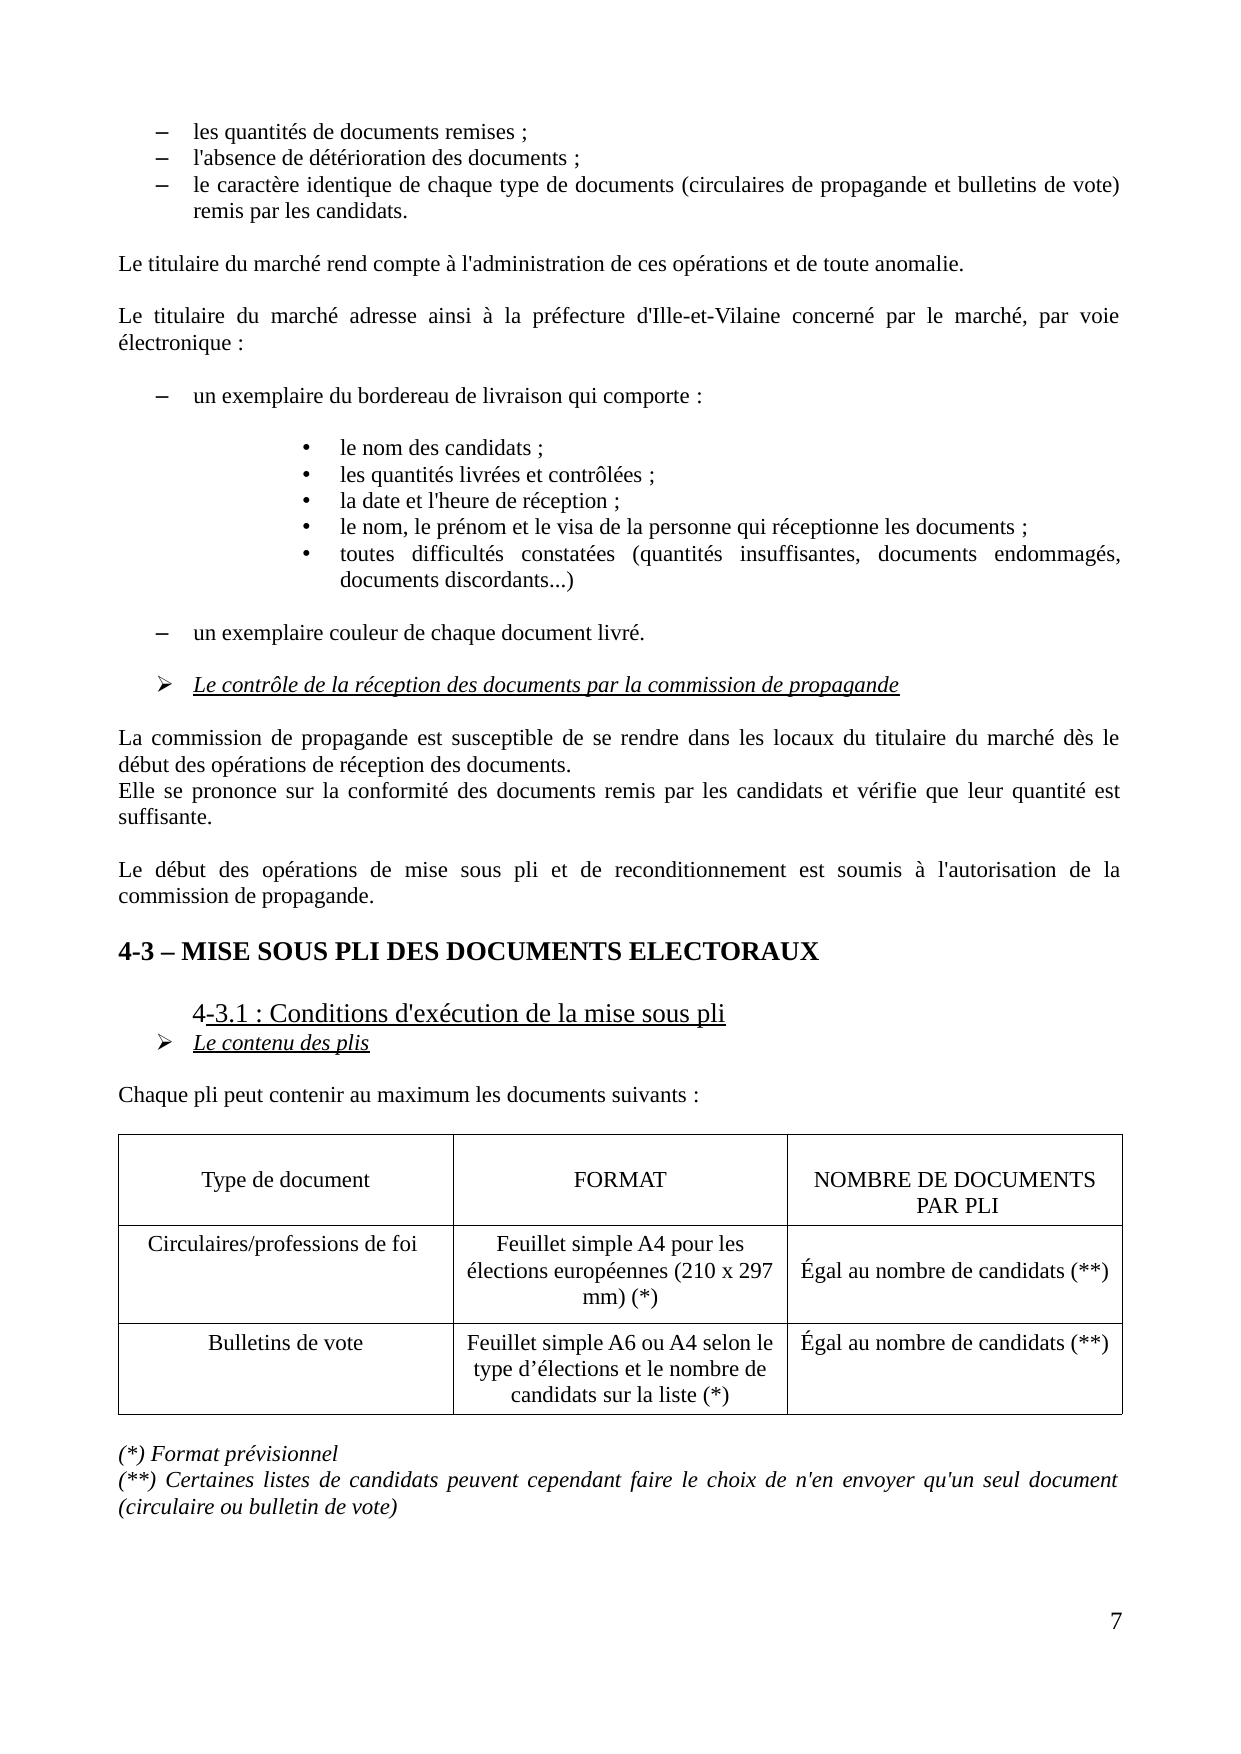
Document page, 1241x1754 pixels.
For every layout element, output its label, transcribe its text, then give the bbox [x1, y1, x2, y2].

text 4-3.1 : Conditions d'exécution de la mise sous pli [118, 997, 1122, 1028]
table_cell Égal au nombre de candidats (**) [788, 1226, 1122, 1323]
list Le contenu des plis [156, 1028, 1122, 1055]
table_header NOMBRE DE DOCUMENTS PAR PLI [788, 1135, 1122, 1224]
text 4-3 – MISE SOUS PLI DES DOCUMENTS ELECTORAUX [118, 935, 1122, 966]
text Elle se prononce sur la conformité des documents remis par les candidats et vérifie que leur quantité est suffisante. [118, 777, 1122, 830]
table_cell Égal au nombre de candidats (**) [788, 1324, 1122, 1414]
table_header FORMAT [454, 1135, 787, 1224]
list le nom des candidats ; [302, 434, 1122, 461]
table_cell Feuillet simple A6 ou A4 selon le type d’élections et le nombre de candidats sur la liste (*) [454, 1324, 787, 1414]
text (**) Certaines listes de candidats peuvent cependant faire le choix de n'en envoyer qu'un seul document (circulaire ou bulletin de vote) [118, 1466, 1122, 1519]
text Le titulaire du marché rend compte à l'administration de ces opérations et de toute anomalie. [118, 250, 1122, 276]
text Le titulaire du marché adresse ainsi à la préfecture d'Ille-et-Vilaine concerné par le marché, par voie électronique : [118, 303, 1122, 355]
text (*) Format prévisionnel [118, 1440, 1122, 1466]
list un exemplaire du bordereau de livraison qui comporte : [156, 382, 1122, 408]
list les quantités livrées et contrôlées ; [302, 461, 1122, 487]
table_cell Circulaires/professions de foi [119, 1226, 453, 1323]
list un exemplaire couleur de chaque document livré. [156, 619, 1122, 645]
list le caractère identique de chaque type de documents (circulaires de propagande et bulletins de vote) remis par les candidats. [156, 171, 1122, 223]
text La commission de propagande est susceptible de se rendre dans les locaux du titulaire du marché dès le début des opérations de réception des documents. [118, 724, 1122, 777]
table_header Type de document [119, 1135, 453, 1224]
table_cell Bulletins de vote [119, 1324, 453, 1414]
list les quantités de documents remises ; [156, 118, 1122, 144]
list Le contrôle de la réception des documents par la commission de propagande [156, 672, 1122, 698]
text Chaque pli peut contenir au maximum les documents suivants : [118, 1081, 1122, 1108]
list l'absence de détérioration des documents ; [156, 144, 1122, 171]
list le nom, le prénom et le visa de la personne qui réceptionne les documents ; [302, 513, 1122, 540]
list toutes difficultés constatées (quantités insuffisantes, documents endommagés, documents discordants...) [302, 540, 1122, 592]
list la date et l'heure de réception ; [302, 487, 1122, 513]
text Le début des opérations de mise sous pli et de reconditionnement est soumis à l'autorisation de la commission de propagande. [118, 856, 1122, 909]
table_cell Feuillet simple A4 pour les élections européennes (210 x 297 mm) (*) [454, 1226, 787, 1323]
